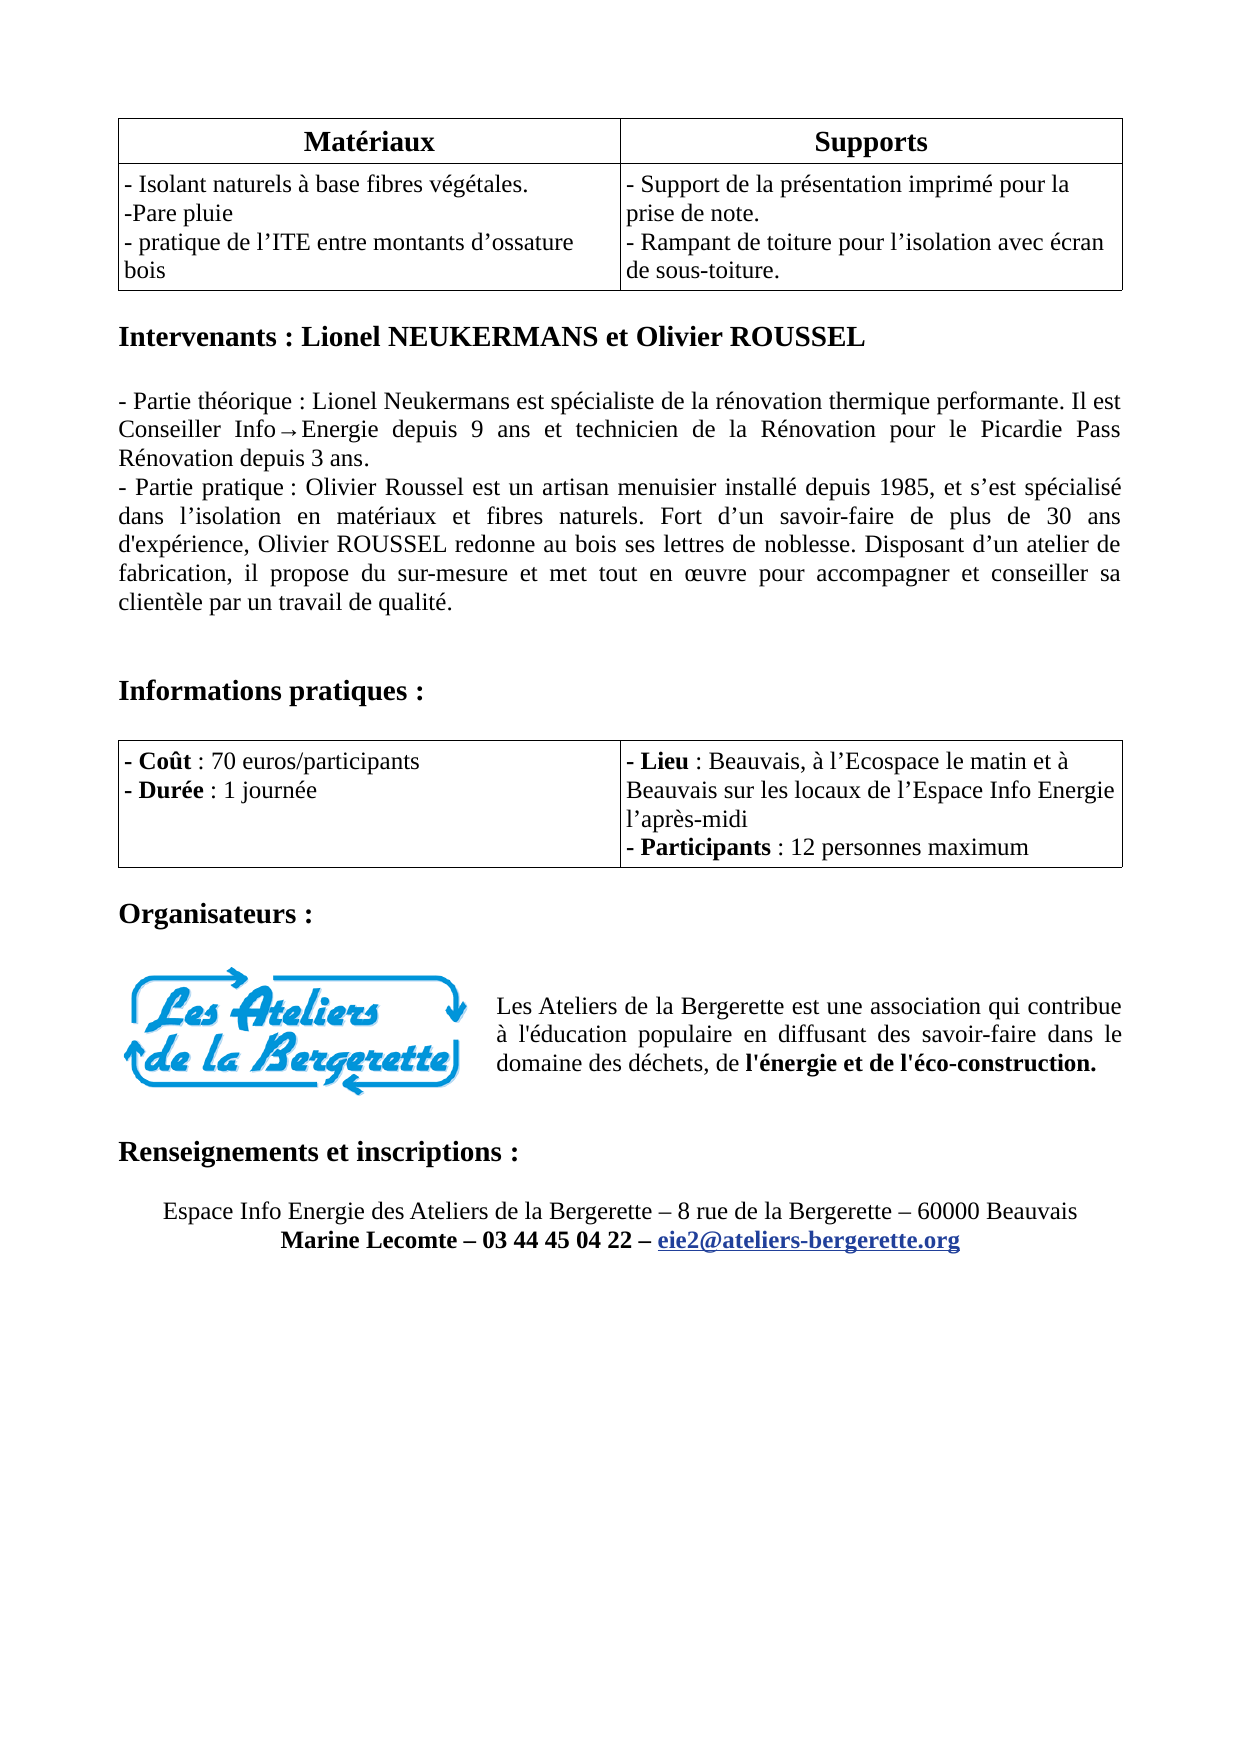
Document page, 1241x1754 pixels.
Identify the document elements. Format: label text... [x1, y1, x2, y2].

table_header Matériaux [119, 119, 620, 163]
table_cell - Support de la présentation imprimé pour la prise de note. - Rampant de toiture pour l’isolation avec écran de sous-toiture. [621, 164, 1122, 290]
table_cell - Isolant naturels à base fibres végétales. -Pare pluie - pratique de l’ITE entre montants d’ossature bois [119, 164, 620, 290]
text Informations pratiques : [118, 673, 1122, 707]
table_header [118, 963, 496, 967]
text - Partie pratique : Olivier Roussel est un artisan menuisier installé depuis 1985, et s’est spécialisé dans l’isolation en matériaux et fibres naturels. Fort d’un savoir-faire de plus de 30 ans d'expérience, Olivier ROUSSEL redonne au bois ses lettres de noblesse. Disposant d’un atelier de fabrication, il propose du sur-mesure et met tout en œuvre pour accompagner et conseiller sa clientèle par un travail de qualité. [118, 472, 1122, 616]
table_header [118, 968, 496, 1105]
text Intervenants : Lionel NEUKERMANS et Olivier ROUSSEL [118, 319, 1122, 352]
picture [123, 967, 468, 1096]
text - Partie théorique : Lionel Neukermans est spécialiste de la rénovation thermique performante. Il est Conseiller Info→Energie depuis 9 ans et technicien de la Rénovation pour le Picardie Pass Rénovation depuis 3 ans. [118, 386, 1122, 472]
table_header - Coût : 70 euros/participants - Durée : 1 journée [119, 741, 620, 867]
text Marine Lecomte – 03 44 45 04 22 – eie2@ateliers-bergerette.org [118, 1225, 1122, 1253]
table_header - Lieu : Beauvais, à l’Ecospace le matin et à Beauvais sur les locaux de l’Espace Info Energie l’après-midi - Participants : 12 personnes maximum [621, 741, 1122, 867]
text Renseignements et inscriptions : [118, 1134, 1122, 1167]
text Organisateurs : [118, 896, 1122, 929]
table_header Les Ateliers de la Bergerette est une association qui contribue à l'éducation populaire en diffusant des savoir-faire dans le domaine des déchets, de l'énergie et de l'éco-construction. [496, 963, 1123, 1105]
table_header Supports [621, 119, 1122, 163]
text Espace Info Energie des Ateliers de la Bergerette – 8 rue de la Bergerette – 60000 Beauvais [118, 1196, 1122, 1225]
